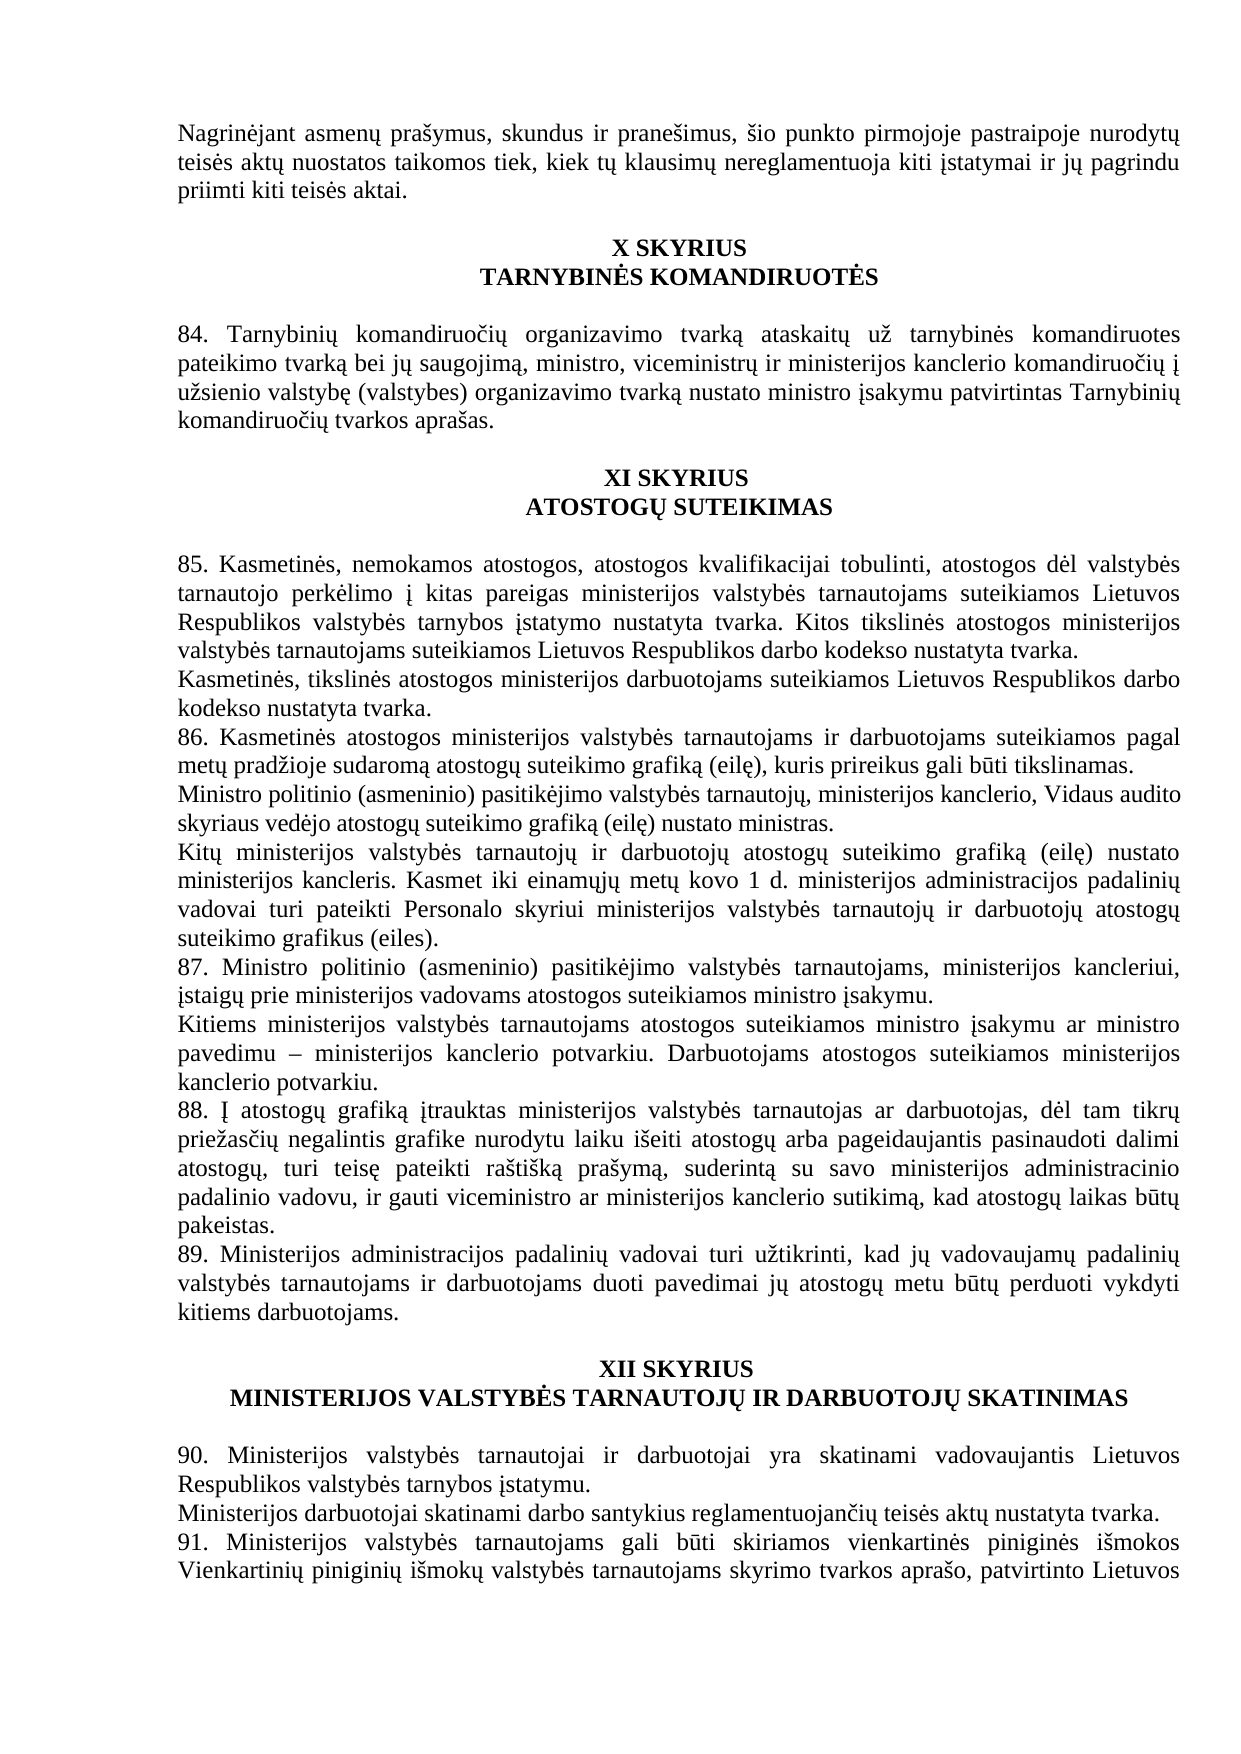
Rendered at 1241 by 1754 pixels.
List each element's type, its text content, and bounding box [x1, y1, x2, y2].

text 89. Ministerijos administracijos padalinių vadovai turi užtikrinti, kad jų vadovaujamų padalinių valstybės tarnautojams ir darbuotojams duoti pavedimai jų atostogų metu būtų perduoti vykdyti kitiems darbuotojams. [177, 1239, 1181, 1326]
text X SKYRIUS [177, 233, 1181, 262]
text MINISTERIJOS VALSTYBĖS TARNAUTOJŲ IR DARBUOTOJŲ SKATINIMAS [177, 1383, 1181, 1412]
text Kitų ministerijos valstybės tarnautojų ir darbuotojų atostogų suteikimo grafiką (eilę) nustato ministerijos kancleris. Kasmet iki einamųjų metų kovo 1 d. ministerijos administracijos padalinių vadovai turi pateikti Personalo skyriui ministerijos valstybės tarnautojų ir darbuotojų atostogų suteikimo grafikus (eiles). [177, 837, 1181, 952]
text Kitiems ministerijos valstybės tarnautojams atostogos suteikiamos ministro įsakymu ar ministro pavedimu – ministerijos kanclerio potvarkiu. Darbuotojams atostogos suteikiamos ministerijos kanclerio potvarkiu. [177, 1009, 1181, 1096]
text Kasmetinės, tikslinės atostogos ministerijos darbuotojams suteikiamos Lietuvos Respublikos darbo kodekso nustatyta tvarka. [177, 664, 1181, 722]
text 88. Į atostogų grafiką įtrauktas ministerijos valstybės tarnautojas ar darbuotojas, dėl tam tikrų priežasčių negalintis grafike nurodytu laiku išeiti atostogų arba pageidaujantis pasinaudoti dalimi atostogų, turi teisę pateikti raštišką prašymą, suderintą su savo ministerijos administracinio padalinio vadovu, ir gauti viceministro ar ministerijos kanclerio sutikimą, kad atostogų laikas būtų pakeistas. [177, 1096, 1181, 1239]
text Nagrinėjant asmenų prašymus, skundus ir pranešimus, šio punkto pirmojoje pastraipoje nurodytų teisės aktų nuostatos taikomos tiek, kiek tų klausimų nereglamentuoja kiti įstatymai ir jų pagrindu priimti kiti teisės aktai. [177, 118, 1181, 204]
text 84. Tarnybinių komandiruočių organizavimo tvarką ataskaitų už tarnybinės komandiruotes pateikimo tvarką bei jų saugojimą, ministro, viceministrų ir ministerijos kanclerio komandiruočių į užsienio valstybę (valstybes) organizavimo tvarką nustato ministro įsakymu patvirtintas Tarnybinių komandiruočių tvarkos aprašas. [177, 319, 1181, 434]
text Ministerijos darbuotojai skatinami darbo santykius reglamentuojančių teisės aktų nustatyta tvarka. [177, 1498, 1181, 1527]
text 91. Ministerijos valstybės tarnautojams gali būti skiriamos vienkartinės piniginės išmokos Vienkartinių piniginių išmokų valstybės tarnautojams skyrimo tvarkos aprašo, patvirtinto Lietuvos [177, 1527, 1181, 1584]
text TARNYBINĖS KOMANDIRUOTĖS [177, 262, 1181, 291]
text Ministro politinio (asmeninio) pasitikėjimo valstybės tarnautojų, ministerijos kanclerio, Vidaus audito skyriaus vedėjo atostogų suteikimo grafiką (eilę) nustato ministras. [177, 779, 1181, 837]
text XI SKYRIUS [177, 463, 1181, 492]
text ATOSTOGŲ SUTEIKIMAS [177, 492, 1181, 521]
text 86. Kasmetinės atostogos ministerijos valstybės tarnautojams ir darbuotojams suteikiamos pagal metų pradžioje sudaromą atostogų suteikimo grafiką (eilę), kuris prireikus gali būti tikslinamas. [177, 722, 1181, 779]
text 87. Ministro politinio (asmeninio) pasitikėjimo valstybės tarnautojams, ministerijos kancleriui, įstaigų prie ministerijos vadovams atostogos suteikiamos ministro įsakymu. [177, 952, 1181, 1009]
text XII SKYRIUS [177, 1354, 1181, 1383]
text 85. Kasmetinės, nemokamos atostogos, atostogos kvalifikacijai tobulinti, atostogos dėl valstybės tarnautojo perkėlimo į kitas pareigas ministerijos valstybės tarnautojams suteikiamos Lietuvos Respublikos valstybės tarnybos įstatymo nustatyta tvarka. Kitos tikslinės atostogos ministerijos valstybės tarnautojams suteikiamos Lietuvos Respublikos darbo kodekso nustatyta tvarka. [177, 549, 1181, 664]
text 90. Ministerijos valstybės tarnautojai ir darbuotojai yra skatinami vadovaujantis Lietuvos Respublikos valstybės tarnybos įstatymu. [177, 1441, 1181, 1498]
